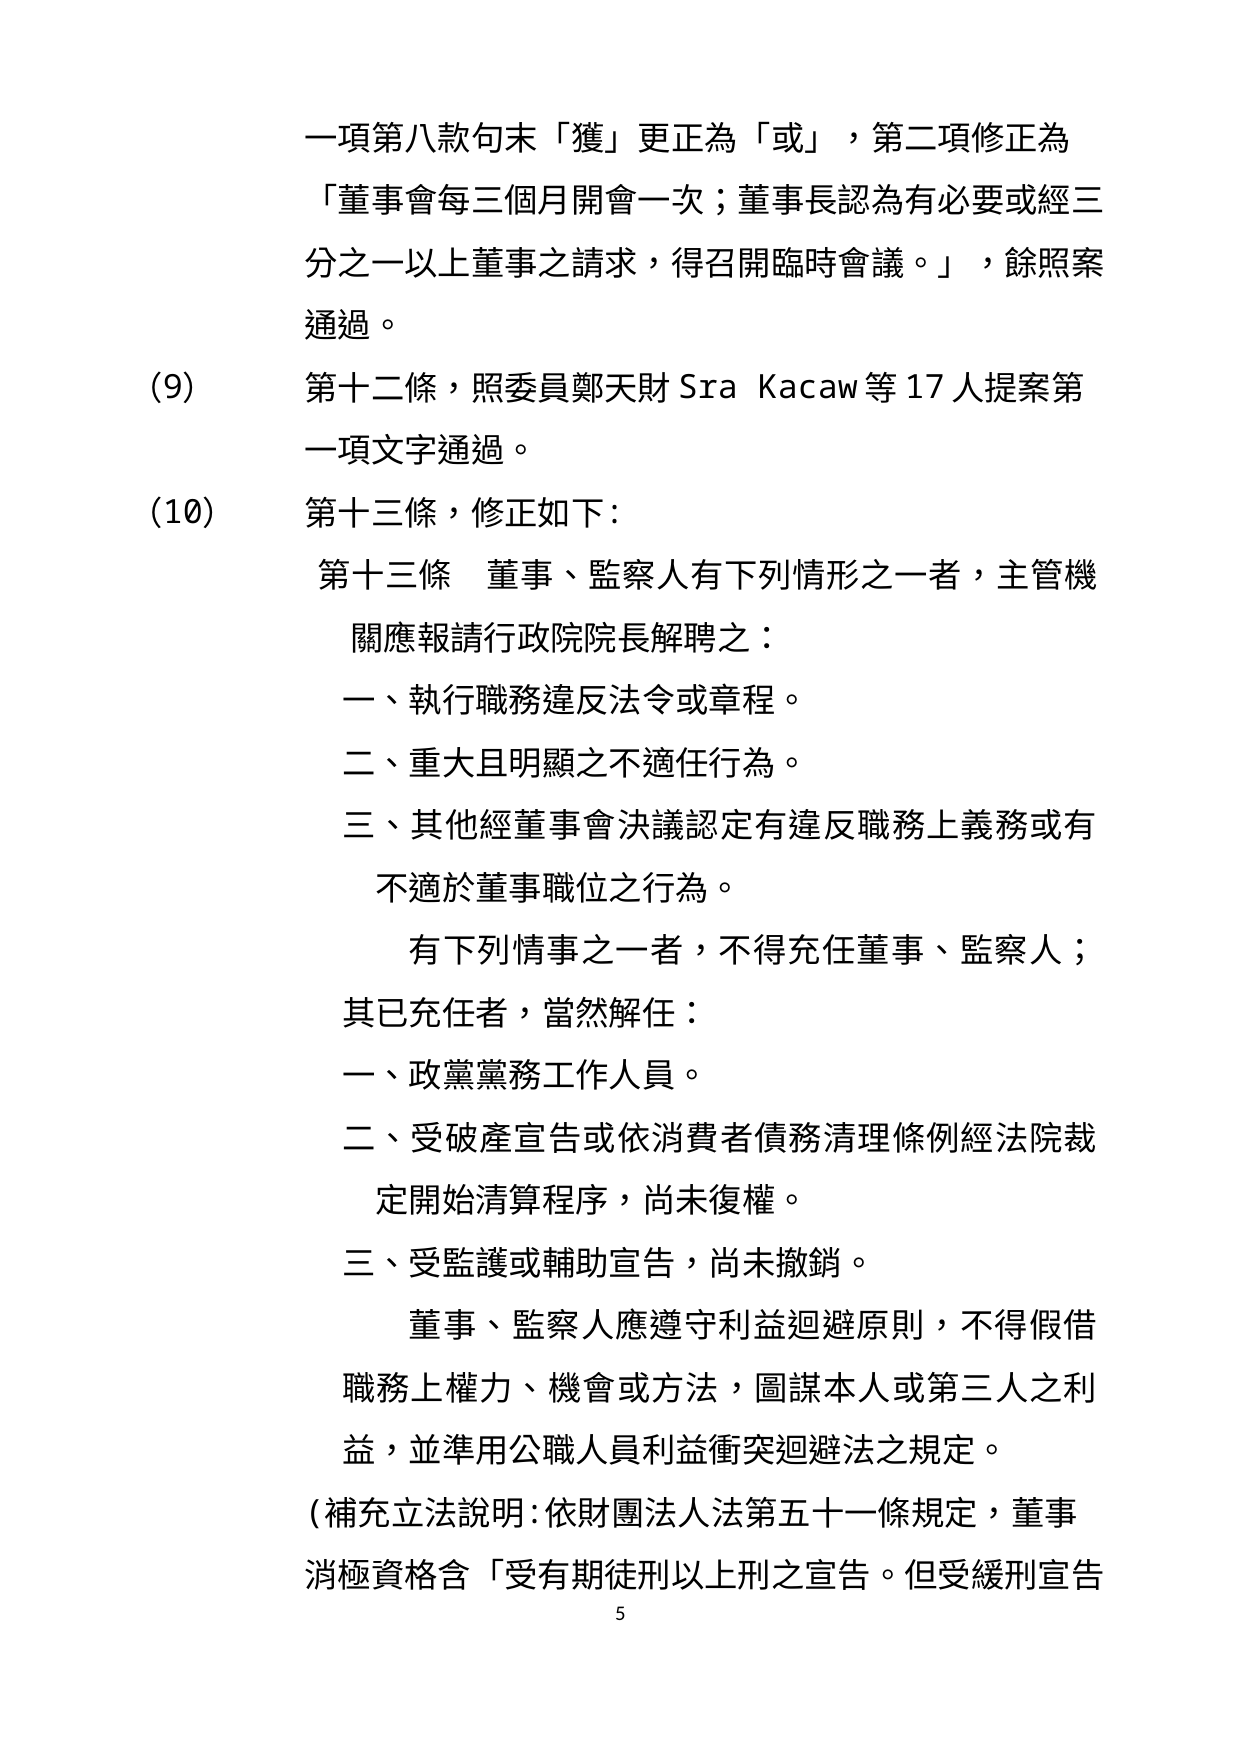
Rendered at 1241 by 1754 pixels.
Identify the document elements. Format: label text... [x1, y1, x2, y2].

table_cell [118, 344, 293, 469]
table_cell 第十三條，修正如下: 第十三條 董事、監察人有下列情形之一者，主管機關應報請行政院院長解聘之： 一、執行職務違反法令或章程。 二、重大且明顯之不適任行為。 三、其他經董事會決議認定有違反職務上義務或有不適於董事職位之行為。 有下列情事之一者，不得充任董事、監察人；其已充任者，當然解任： 一、政黨黨務工作人員。 二、受破產宣告或依消費者債務清理條例經法院裁定開始清算程序，尚未復權。 三、受監護或輔助宣告，尚未撤銷。 董事、監察人應遵守利益迴避原則，不得假借職務上權力、機會或方法，圖謀本人或第三人之利益，並準用公職人員利益衝突迴避法之規定。 (補充立法說明:依財團法人法第五十一條規定，董事消極資格含「受有期徒刑以上刑之宣告。但受緩刑宣告 [293, 469, 1122, 1594]
table_cell 一項第八款句末「獲」更正為「或」，第二項修正為「董事會每三個月開會一次；董事長認為有必要或經三分之一以上董事之請求，得召開臨時會議。」，餘照案通過。 [293, 94, 1122, 344]
table_cell [118, 469, 293, 1594]
table_cell 第十二條，照委員鄭天財Sra Kacaw等17人提案第一項文字通過。 [293, 344, 1122, 469]
table_cell [118, 94, 293, 344]
